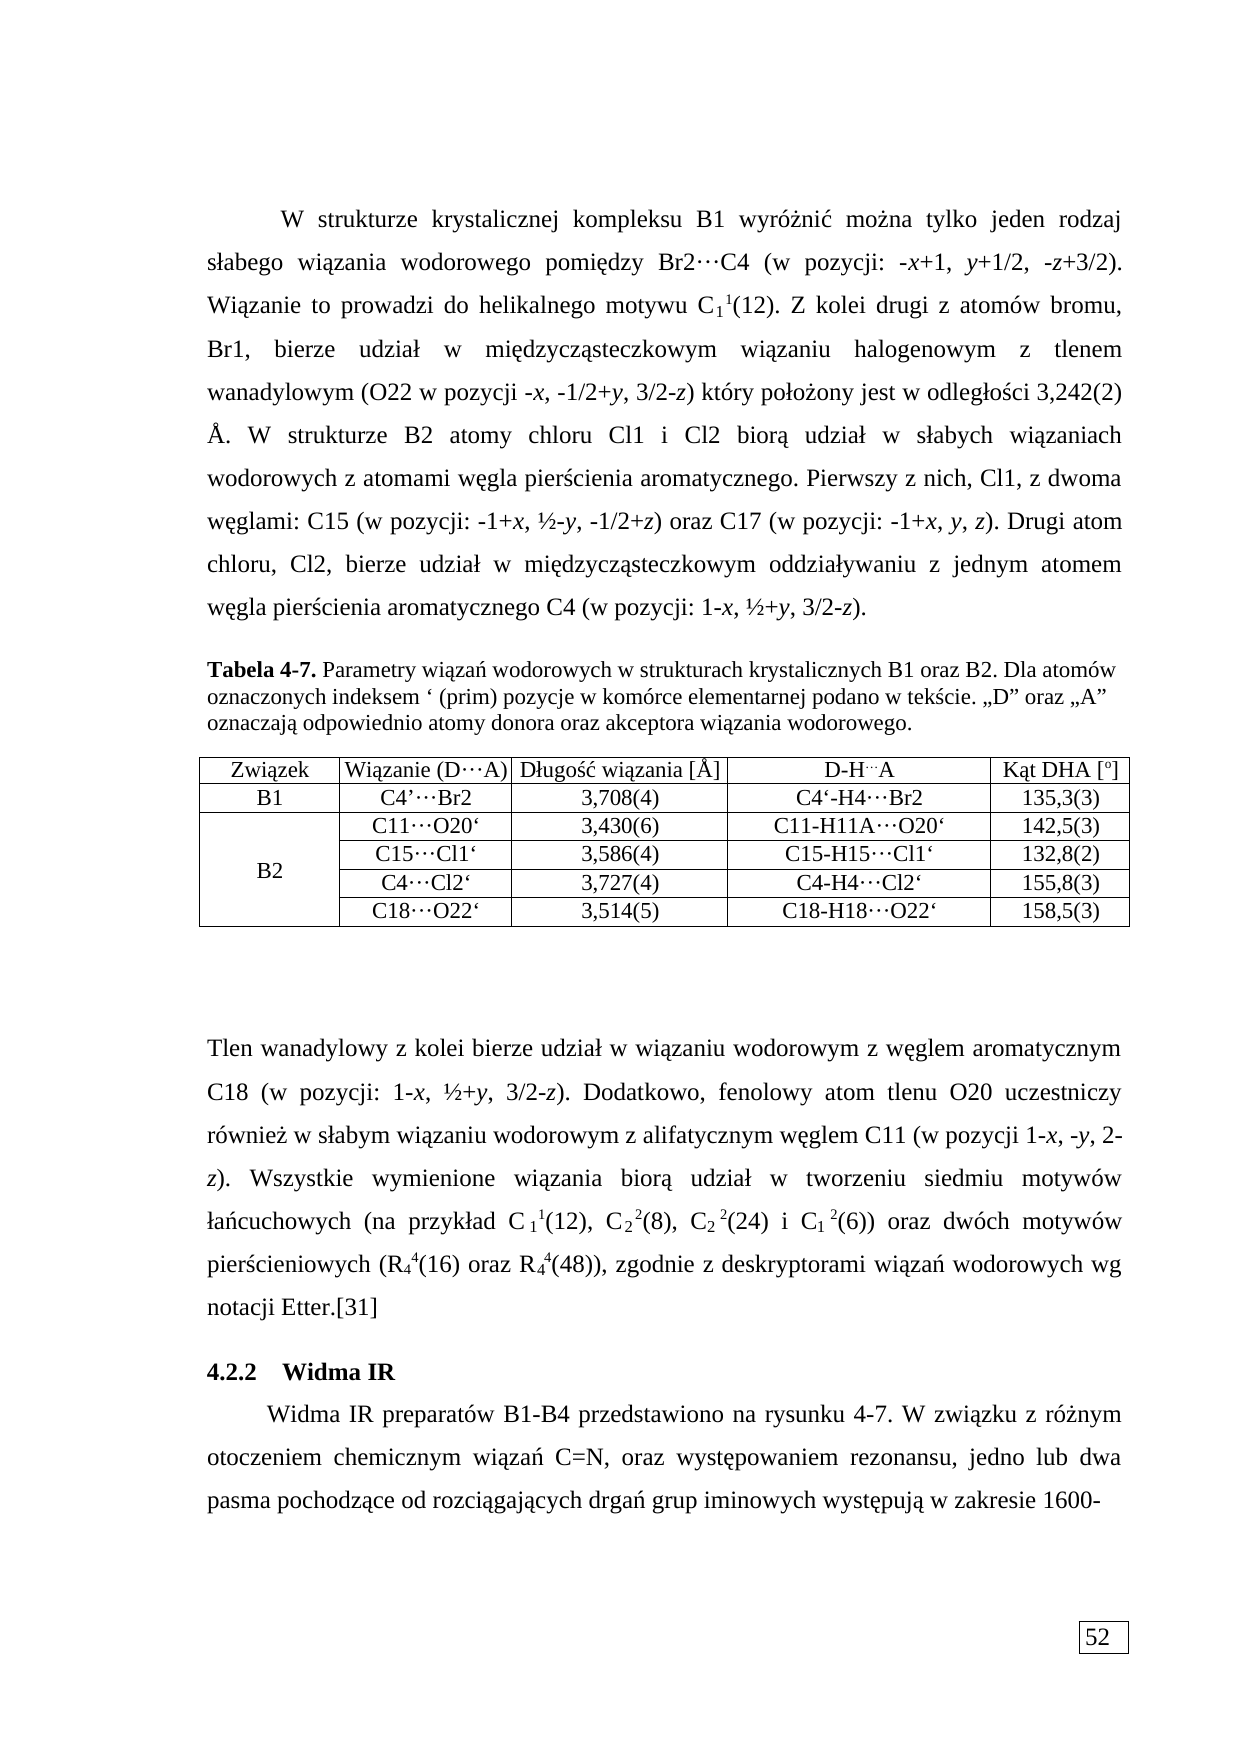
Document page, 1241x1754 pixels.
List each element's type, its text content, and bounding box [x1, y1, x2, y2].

text W strukturze krystalicznej kompleksu B1 wyróżnić można tylko jeden rodzaj słabego wiązania wodorowego pomiędzy Br2···C4 (w pozycji: -x+1, y+1/2, -z+3/2). Wiązanie to prowadzi do helikalnego motywu C 1(12). Z kolei drugi z atomów bromu, Br1, bierze udział w międzycząsteczkowym wiązaniu halogenowym z tlenem wanadylowym (O22 w pozycji -x, -1/2+y, 3/2-z) który położony jest w odległości 3,242(2) Å. W strukturze B2 atomy chloru Cl1 i Cl2 biorą udział w słabych wiązaniach wodorowych z atomami węgla pierścienia aromatycznego. Pierwszy z nich, Cl1, z dwoma węglami: C15 (w pozycji: -1+x, ½-y, -1/2+z) oraz C17 (w pozycji: -1+x, y, z). Drugi atom chloru, Cl2, bierze udział w międzycząsteczkowym oddziaływaniu z jednym atomem węgla pierścienia aromatycznego C4 (w pozycji: 1-x, ½+y, 3/2-z). [207, 204, 1123, 621]
text Tabela 4-7. Parametry wiązań wodorowych w strukturach krystalicznych B1 oraz B2. Dla atomów oznaczonych indeksem ‘ (prim) pozycje w komórce elementarnej podano w tekście. „D” oraz „A” oznaczają odpowiednio atomy donora oraz akceptora wiązania wodorowego. [207, 656, 1118, 735]
table_cell C18-H18···O22‘ [728, 898, 990, 926]
subtitle Widma IR [207, 1357, 1148, 1385]
table_cell 132,8(2) [991, 841, 1129, 869]
table_cell 3,514(5) [512, 898, 727, 926]
table_cell C11···O20‘ [340, 813, 511, 840]
table_cell 3,727(4) [512, 870, 727, 897]
text Widma IR preparatów B1-B4 przedstawiono na rysunku 4-7. W związku z różnym otoczeniem chemicznym wiązań C=N, oraz występowaniem rezonansu, jedno lub dwa pasma pochodzące od rozciągających drgań grup iminowych występują w zakresie 1600- [207, 1399, 1122, 1514]
table_cell C15-H15···Cl1‘ [728, 841, 990, 869]
table_cell 142,5(3) [991, 813, 1129, 840]
table_cell 135,3(3) [991, 784, 1129, 812]
table_cell C18···O22‘ [340, 898, 511, 926]
table_cell 3,430(6) [512, 813, 727, 840]
table_header Kąt DHA [o] [991, 758, 1129, 783]
table_cell C4···Cl2‘ [340, 870, 511, 897]
table_header Długość wiązania [Å] [512, 758, 727, 783]
table_header D-H…A [728, 758, 990, 783]
table_cell C4-H4···Cl2‘ [728, 870, 990, 897]
text Tlen wanadylowy z kolei bierze udział w wiązaniu wodorowym z węglem aromatycznym C18 (w pozycji: 1-x, ½+y, 3/2-z). Dodatkowo, fenolowy atom tlenu O20 uczestniczy również w słabym wiązaniu wodorowym z alifatycznym węglem C11 (w pozycji 1-x, -y, 2-z). Wszystkie wymienione wiązania biorą udział w tworzeniu siedmiu motywów łańcuchowych (na przykład C 1(12), C 2(8), C 2(24) i C 2(6)) oraz dwóch motywów pierścieniowych (R44(16) oraz R 4(48)), zgodnie z deskryptorami wiązań wodorowych wg notacji Etter.[31] [207, 1033, 1123, 1321]
table_cell C11-H11A···O20‘ [728, 813, 990, 840]
table_cell C15···Cl1‘ [340, 841, 511, 869]
table_cell 158,5(3) [991, 898, 1129, 926]
table_cell B1 [200, 784, 339, 812]
table_header Związek [200, 758, 339, 783]
table_cell 3,586(4) [512, 841, 727, 869]
table_cell 3,708(4) [512, 784, 727, 812]
table_cell C4’···Br2 [340, 784, 511, 812]
table_header Wiązanie (D···A) [340, 758, 511, 783]
table_cell C4‘-H4···Br2 [728, 784, 990, 812]
table_cell 155,8(3) [991, 870, 1129, 897]
table_cell B2 [200, 813, 339, 926]
